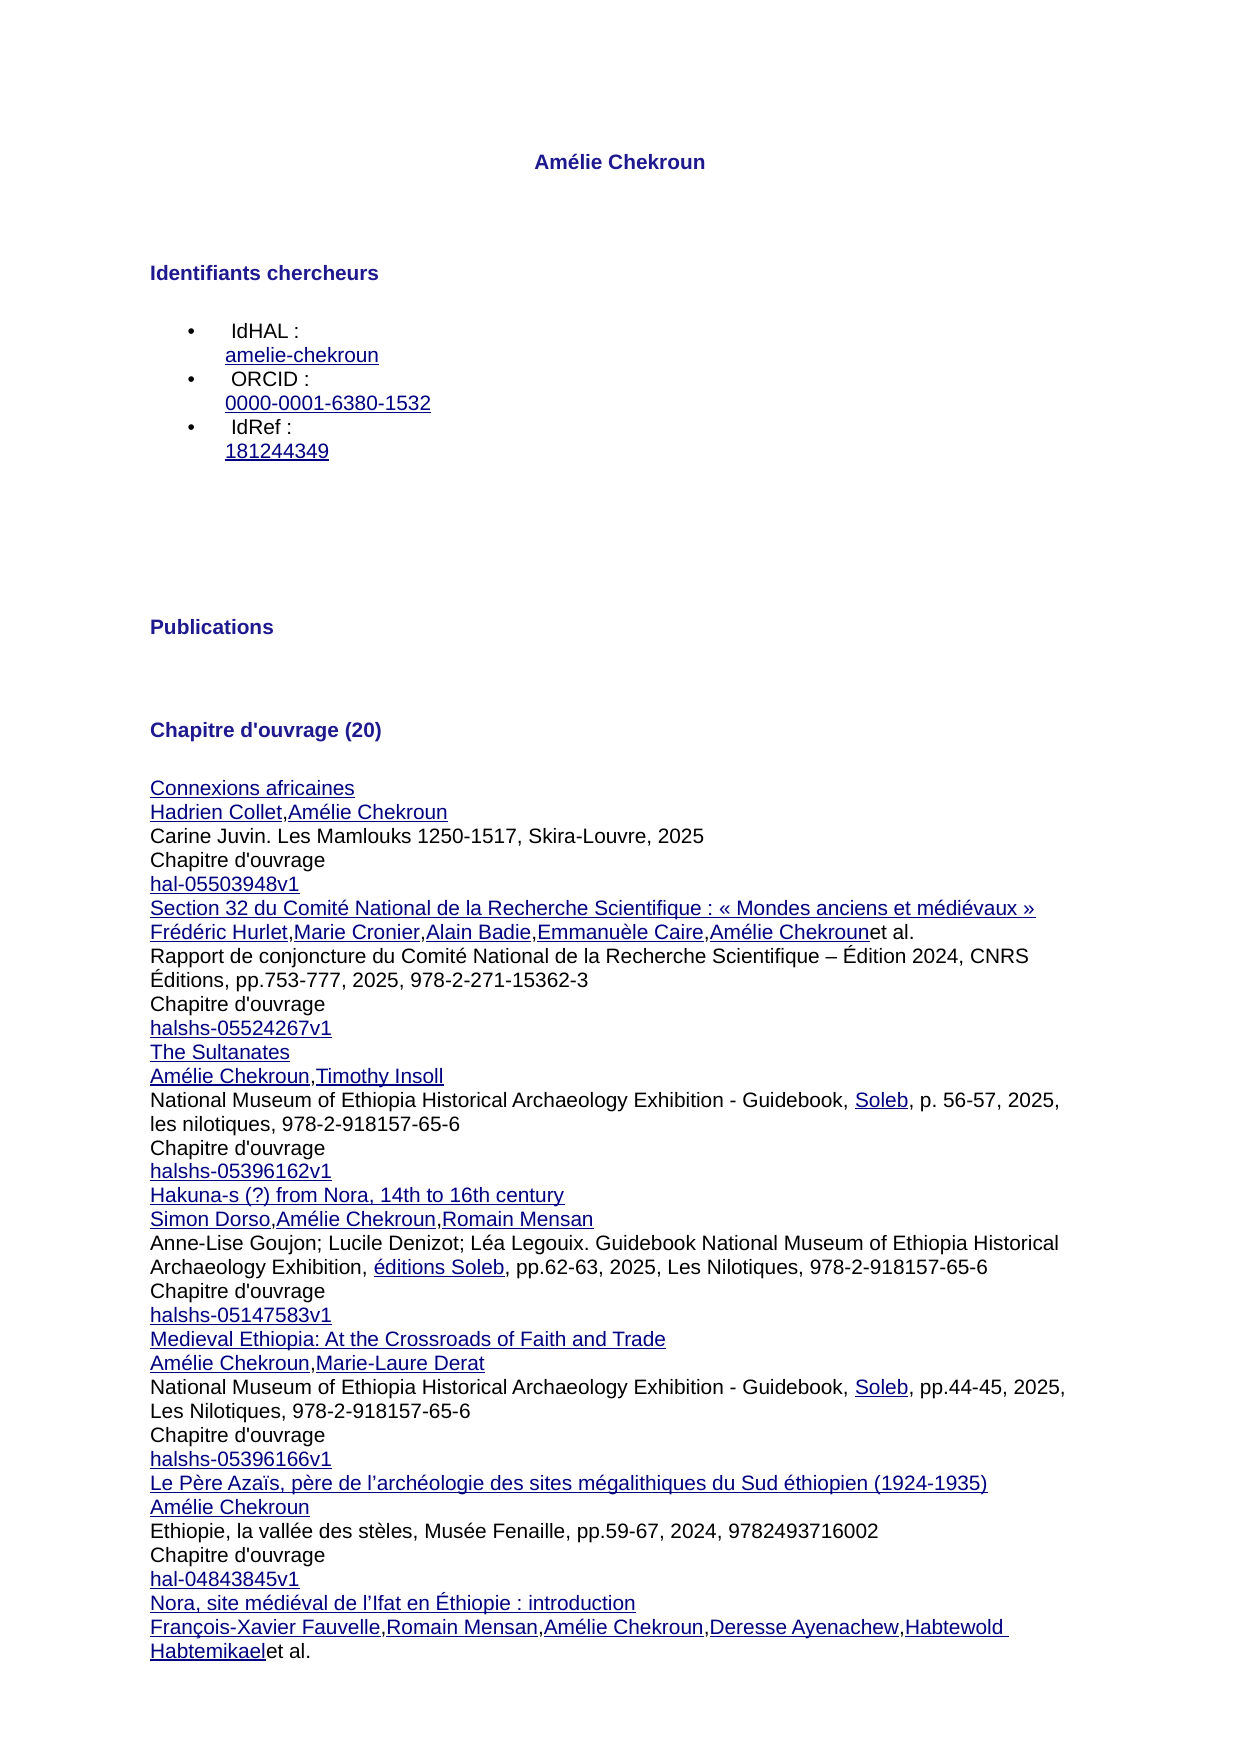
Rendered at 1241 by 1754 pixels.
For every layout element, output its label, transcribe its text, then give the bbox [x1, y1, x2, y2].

list 181244349 [187, 438, 1090, 462]
subtitle Amélie Chekroun [150, 150, 1090, 174]
table_cell Nora, site médiéval de l’Ifat en Éthiopie : introduction François-Xavier Fauvelle,Romain Mensan,Amélie Chekroun,Deresse Ayenachew,Habtewold Habtemikaelet al. [150, 1591, 1090, 1662]
list 0000-0001-6380-1532 [187, 391, 1090, 414]
table_cell Section 32 du Comité National de la Recherche Scientifique : « Mondes anciens et médiévaux » Frédéric Hurlet,Marie Cronier,Alain Badie,Emmanuèle Caire,Amélie Chekrounet al. Rapport de conjoncture du Comité National de la Recherche Scientifique – Édition 2024, CNRS Éditions, pp.753-777, 2025, 978-2-271-15362-3 Chapitre d'ouvrage halshs-05524267v1 [150, 896, 1090, 1039]
table_header Connexions africaines Hadrien Collet,Amélie Chekroun Carine Juvin. Les Mamlouks 1250-1517, Skira-Louvre, 2025 Chapitre d'ouvrage hal-05503948v1 [150, 776, 1090, 896]
list amelie-chekroun [187, 343, 1090, 367]
table_cell Le Père Azaïs, père de l’archéologie des sites mégalithiques du Sud éthiopien (1924-1935) Amélie Chekroun Ethiopie, la vallée des stèles, Musée Fenaille, pp.59-67, 2024, 9782493716002 Chapitre d'ouvrage hal-04843845v1 [150, 1471, 1090, 1591]
table_cell Medieval Ethiopia: At the Crossroads of Faith and Trade Amélie Chekroun,Marie-Laure Derat National Museum of Ethiopia Historical Archaeology Exhibition - Guidebook, Soleb, pp.44-45, 2025, Les Nilotiques, 978-2-918157-65-6 Chapitre d'ouvrage halshs-05396166v1 [150, 1327, 1090, 1471]
table_cell Hakuna-s (?) from Nora, 14th to 16th century Simon Dorso,Amélie Chekroun,Romain Mensan Anne-Lise Goujon; Lucile Denizot; Léa Legouix. Guidebook National Museum of Ethiopia Historical Archaeology Exhibition, éditions Soleb, pp.62-63, 2025, Les Nilotiques, 978-2-918157-65-6 Chapitre d'ouvrage halshs-05147583v1 [150, 1183, 1090, 1327]
list ORCID : [187, 367, 1090, 391]
subtitle Chapitre d'ouvrage (20) [150, 718, 1090, 742]
subtitle Identifiants chercheurs [150, 260, 1090, 284]
table_cell The Sultanates Amélie Chekroun,Timothy Insoll National Museum of Ethiopia Historical Archaeology Exhibition - Guidebook, Soleb, p. 56-57, 2025, les nilotiques, 978-2-918157-65-6 Chapitre d'ouvrage halshs-05396162v1 [150, 1040, 1090, 1183]
list IdHAL : [187, 319, 1090, 343]
list IdRef : [187, 414, 1090, 438]
subtitle Publications [150, 614, 1090, 638]
